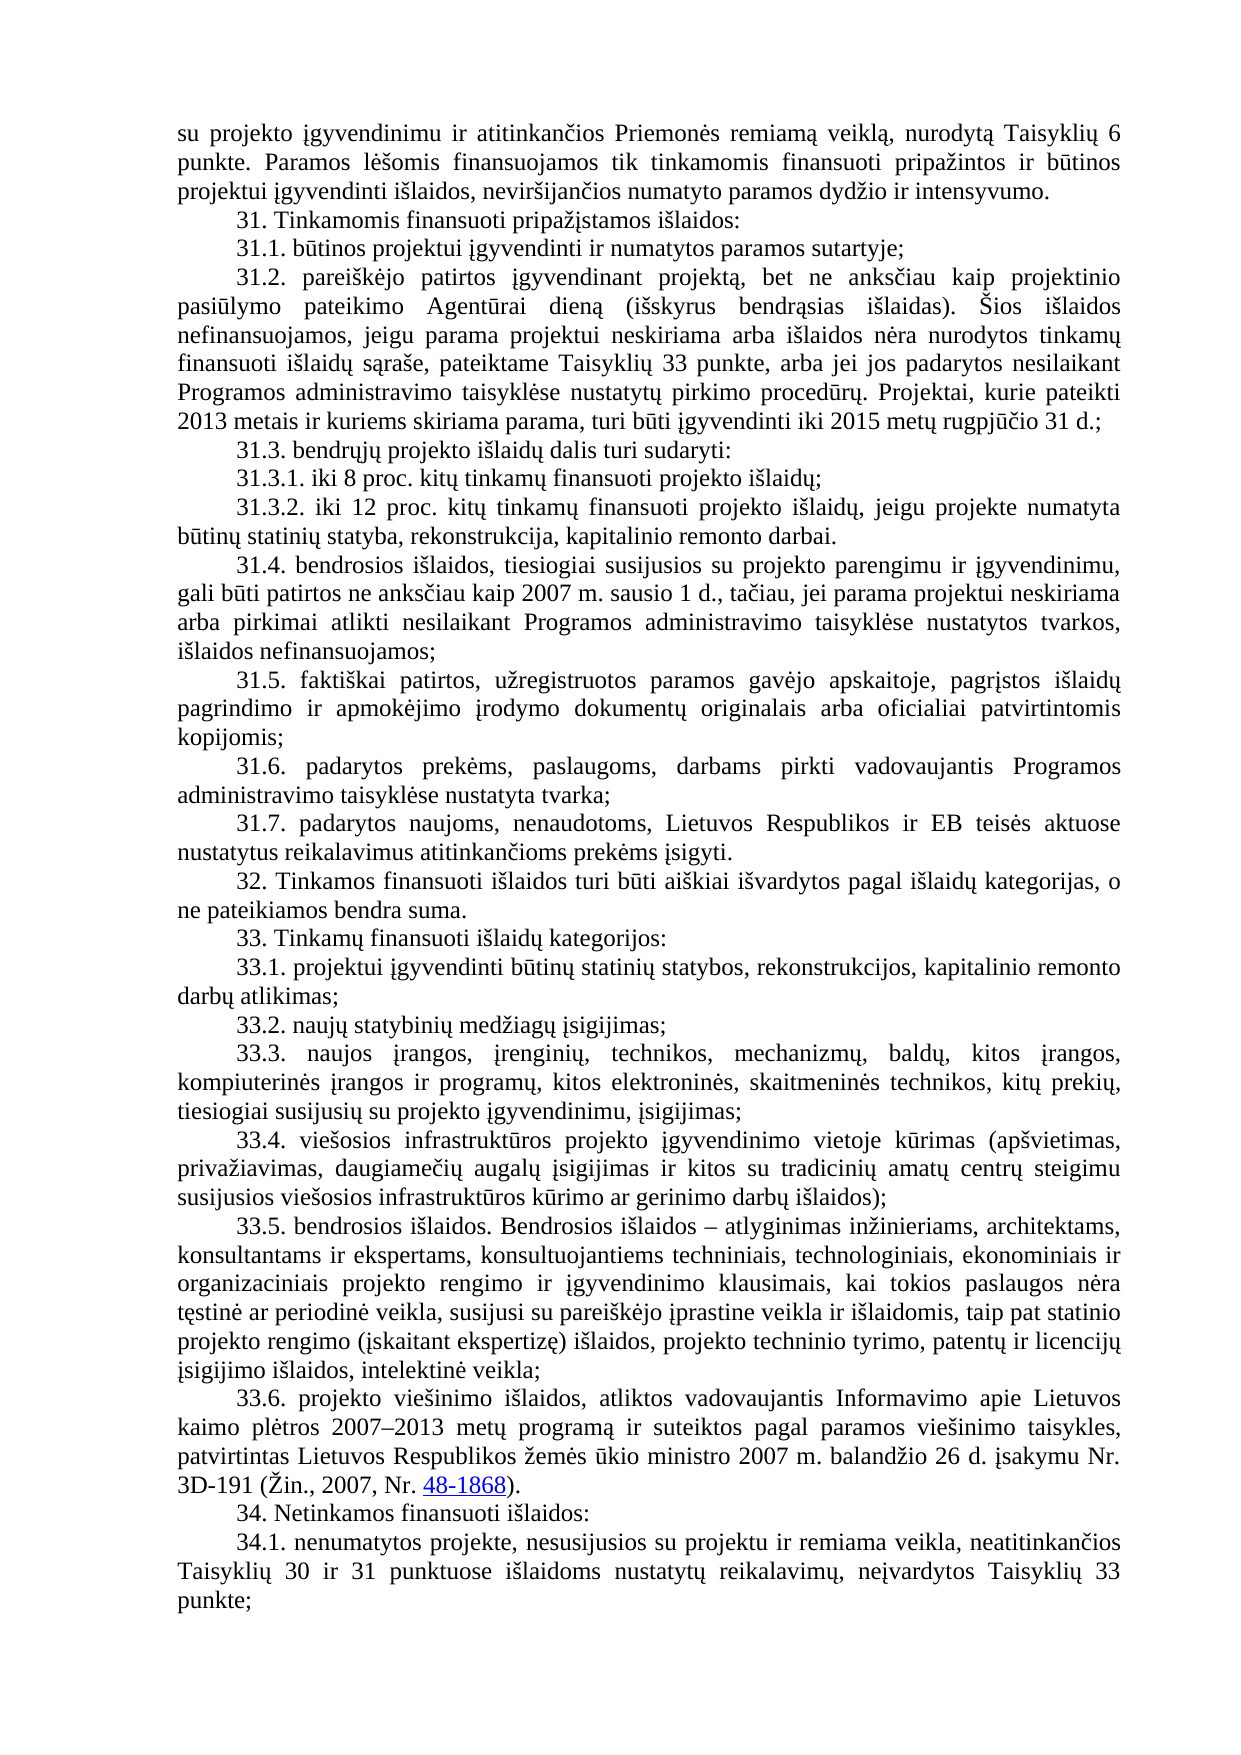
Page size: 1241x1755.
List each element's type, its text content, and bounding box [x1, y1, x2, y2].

text 33.5. bendrosios išlaidos. Bendrosios išlaidos – atlyginimas inžinieriams, architektams, konsultantams ir ekspertams, konsultuojantiems techniniais, technologiniais, ekonominiais ir organizaciniais projekto rengimo ir įgyvendinimo klausimais, kai tokios paslaugos nėra tęstinė ar periodinė veikla, susijusi su pareiškėjo įprastine veikla ir išlaidomis, taip pat statinio projekto rengimo (įskaitant ekspertizę) išlaidos, projekto techninio tyrimo, patentų ir licencijų įsigijimo išlaidos, intelektinė veikla; [177, 1211, 1122, 1383]
text 33.2. naujų statybinių medžiagų įsigijimas; [177, 1010, 1122, 1038]
text 33.1. projektui įgyvendinti būtinų statinių statybos, rekonstrukcijos, kapitalinio remonto darbų atlikimas; [177, 952, 1122, 1010]
text 31.4. bendrosios išlaidos, tiesiogiai susijusios su projekto parengimu ir įgyvendinimu, gali būti patirtos ne anksčiau kaip 2007 m. sausio 1 d., tačiau, jei parama projektui neskiriama arba pirkimai atlikti nesilaikant Programos administravimo taisyklėse nustatytos tvarkos, išlaidos nefinansuojamos; [177, 550, 1122, 665]
text 34.1. nenumatytos projekte, nesusijusios su projektu ir remiama veikla, neatitinkančios Taisyklių 30 ir 31 punktuose išlaidoms nustatytų reikalavimų, neįvardytos Taisyklių 33 punkte; [177, 1527, 1122, 1613]
text 31.5. faktiškai patirtos, užregistruotos paramos gavėjo apskaitoje, pagrįstos išlaidų pagrindimo ir apmokėjimo įrodymo dokumentų originalais arba oficialiai patvirtintomis kopijomis; [177, 665, 1122, 751]
text 32. Tinkamos finansuoti išlaidos turi būti aiškiai išvardytos pagal išlaidų kategorijas, o ne pateikiamos bendra suma. [177, 866, 1122, 923]
text 33. Tinkamų finansuoti išlaidų kategorijos: [177, 923, 1122, 952]
text 33.6. projekto viešinimo išlaidos, atliktos vadovaujantis Informavimo apie Lietuvos kaimo plėtros 2007–2013 metų programą ir suteiktos pagal paramos viešinimo taisykles, patvirtintas Lietuvos Respublikos žemės ūkio ministro 2007 m. balandžio 26 d. įsakymu Nr. 3D-191 (Žin., 2007, Nr. 48-1868). [177, 1383, 1122, 1498]
text su projekto įgyvendinimu ir atitinkančios Priemonės remiamą veiklą, nurodytą Taisyklių 6 punkte. Paramos lėšomis finansuojamos tik tinkamomis finansuoti pripažintos ir būtinos projektui įgyvendinti išlaidos, neviršijančios numatyto paramos dydžio ir intensyvumo. [177, 118, 1122, 205]
text 34. Netinkamos finansuoti išlaidos: [177, 1498, 1122, 1527]
text 31.3.1. iki 8 proc. kitų tinkamų finansuoti projekto išlaidų; [177, 463, 1122, 492]
text 33.4. viešosios infrastruktūros projekto įgyvendinimo vietoje kūrimas (apšvietimas, privažiavimas, daugiamečių augalų įsigijimas ir kitos su tradicinių amatų centrų steigimu susijusios viešosios infrastruktūros kūrimo ar gerinimo darbų išlaidos); [177, 1125, 1122, 1211]
text 33.3. naujos įrangos, įrenginių, technikos, mechanizmų, baldų, kitos įrangos, kompiuterinės įrangos ir programų, kitos elektroninės, skaitmeninės technikos, kitų prekių, tiesiogiai susijusių su projekto įgyvendinimu, įsigijimas; [177, 1038, 1122, 1125]
text 31.3.2. iki 12 proc. kitų tinkamų finansuoti projekto išlaidų, jeigu projekte numatyta būtinų statinių statyba, rekonstrukcija, kapitalinio remonto darbai. [177, 492, 1122, 550]
text 31.6. padarytos prekėms, paslaugoms, darbams pirkti vadovaujantis Programos administravimo taisyklėse nustatyta tvarka; [177, 751, 1122, 808]
text 31.7. padarytos naujoms, nenaudotoms, Lietuvos Respublikos ir EB teisės aktuose nustatytus reikalavimus atitinkančioms prekėms įsigyti. [177, 808, 1122, 866]
text 31. Tinkamomis finansuoti pripažįstamos išlaidos: [177, 205, 1122, 233]
text 31.2. pareiškėjo patirtos įgyvendinant projektą, bet ne anksčiau kaip projektinio pasiūlymo pateikimo Agentūrai dieną (išskyrus bendrąsias išlaidas). Šios išlaidos nefinansuojamos, jeigu parama projektui neskiriama arba išlaidos nėra nurodytos tinkamų finansuoti išlaidų sąraše, pateiktame Taisyklių 33 punkte, arba jei jos padarytos nesilaikant Programos administravimo taisyklėse nustatytų pirkimo procedūrų. Projektai, kurie pateikti 2013 metais ir kuriems skiriama parama, turi būti įgyvendinti iki 2015 metų rugpjūčio 31 d.; [177, 262, 1122, 435]
text 31.3. bendrųjų projekto išlaidų dalis turi sudaryti: [177, 435, 1122, 463]
text 31.1. būtinos projektui įgyvendinti ir numatytos paramos sutartyje; [177, 233, 1122, 262]
